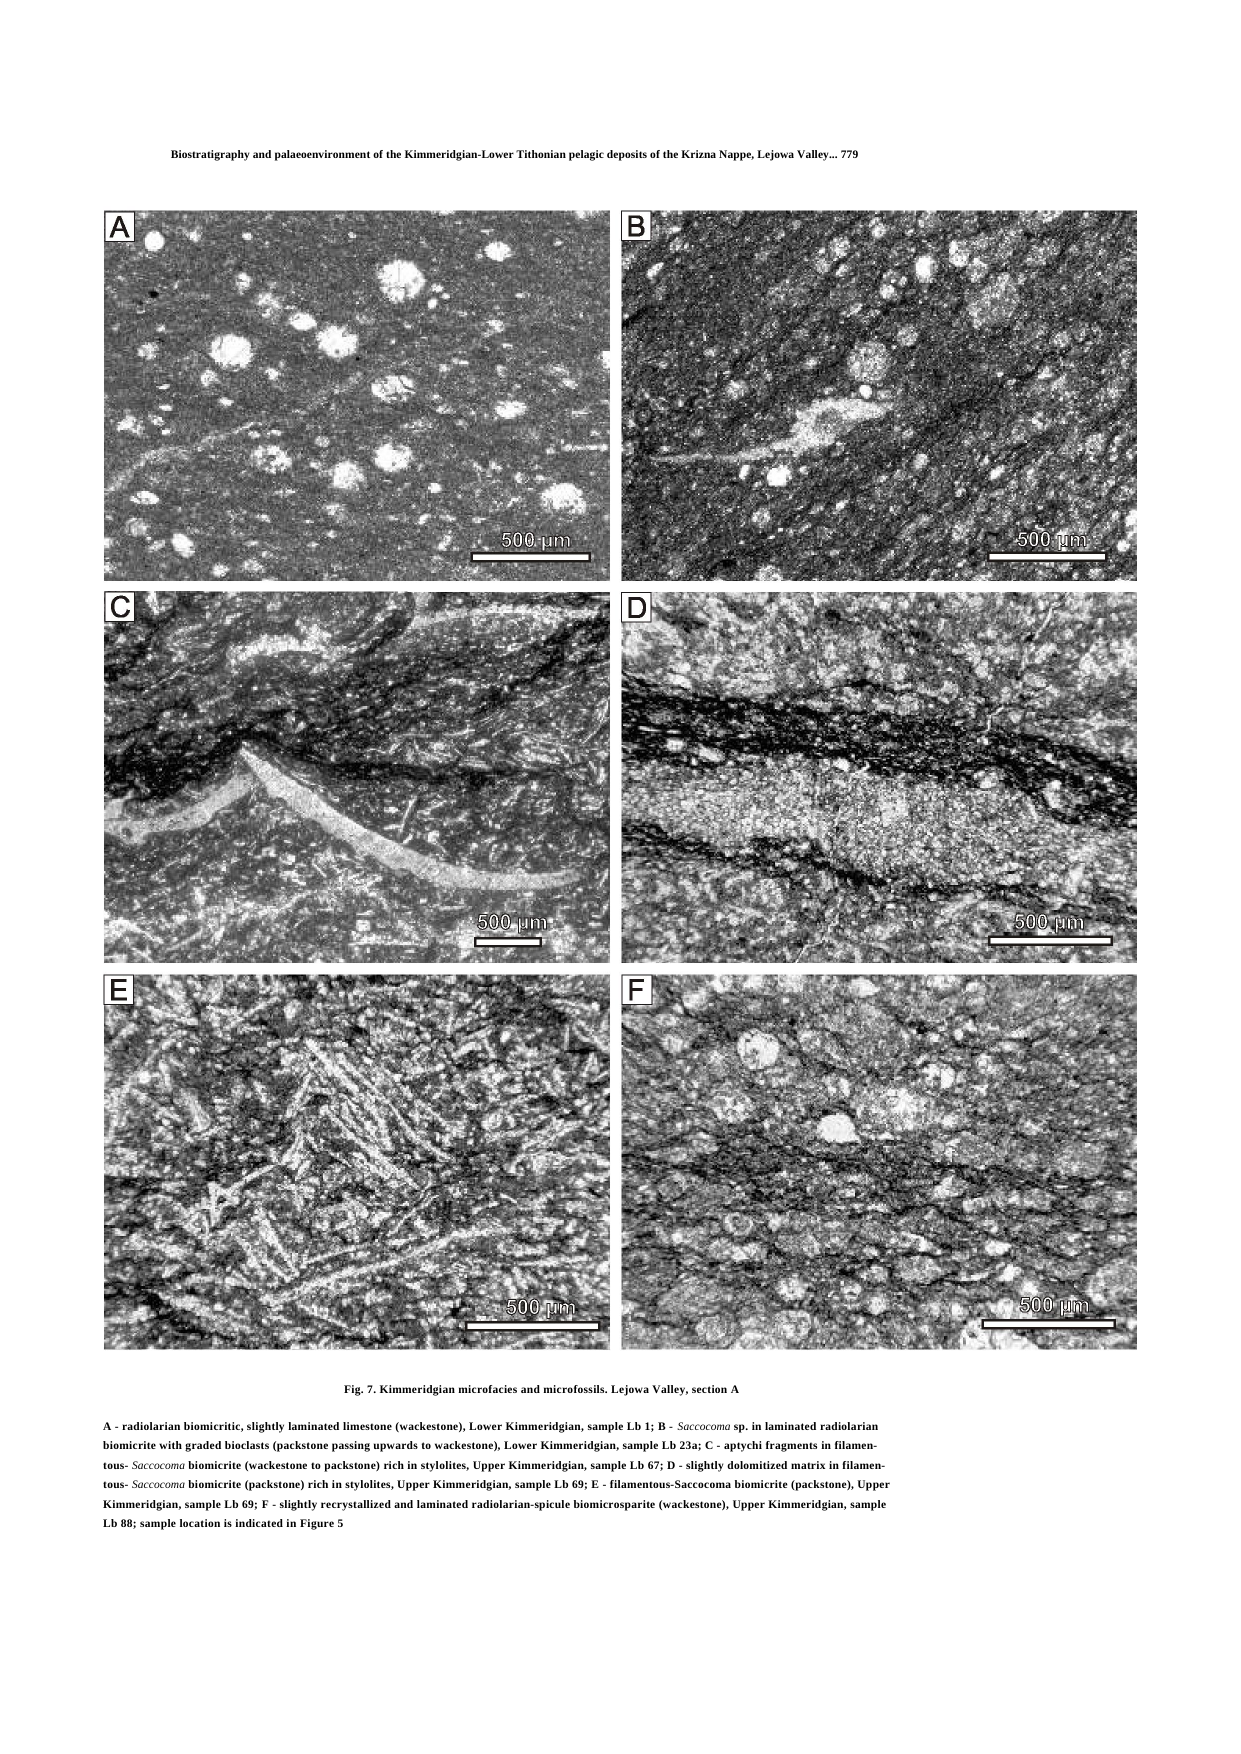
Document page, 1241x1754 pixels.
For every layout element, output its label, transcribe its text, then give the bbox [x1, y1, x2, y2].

picture [103, 206, 1137, 1351]
text Biostratigraphy and palaeoenvironment of the Kimmeridgian-Lower Tithonian pelagic deposits of the Krizna Nappe, Lejowa Valley... 779 [171, 149, 859, 160]
text Fig. 7. Kimmeridgian microfacies and microfossils. Lejowa Valley, section A [344, 1384, 896, 1396]
text A - radiolarian biomicritic, slightly laminated limestone (wackestone), Lower Kimmeridgian, sample Lb 1; B - Saccocoma sp. in laminated radiolarian biomicrite with graded bioclasts (packstone passing upwards to wackestone), Lower Kimmeridgian, sample Lb 23a; C - aptychi fragments in filamen- tous- Saccocoma biomicrite (wackestone to packstone) rich in stylolites, Upper Kimmeridgian, sample Lb 67; D - slightly dolomitized matrix in filamen- tous- Saccocoma biomicrite (packstone) rich in stylolites, Upper Kimmeridgian, sample Lb 69; E - filamentous-Saccocoma biomicrite (packstone), Upper Kimmeridgian, sample Lb 69; F - slightly recrystallized and laminated radiolarian-spicule biomicrosparite (wackestone), Upper Kimmeridgian, sample Lb 88; sample location is indicated in Figure 5 [103, 1415, 1136, 1532]
